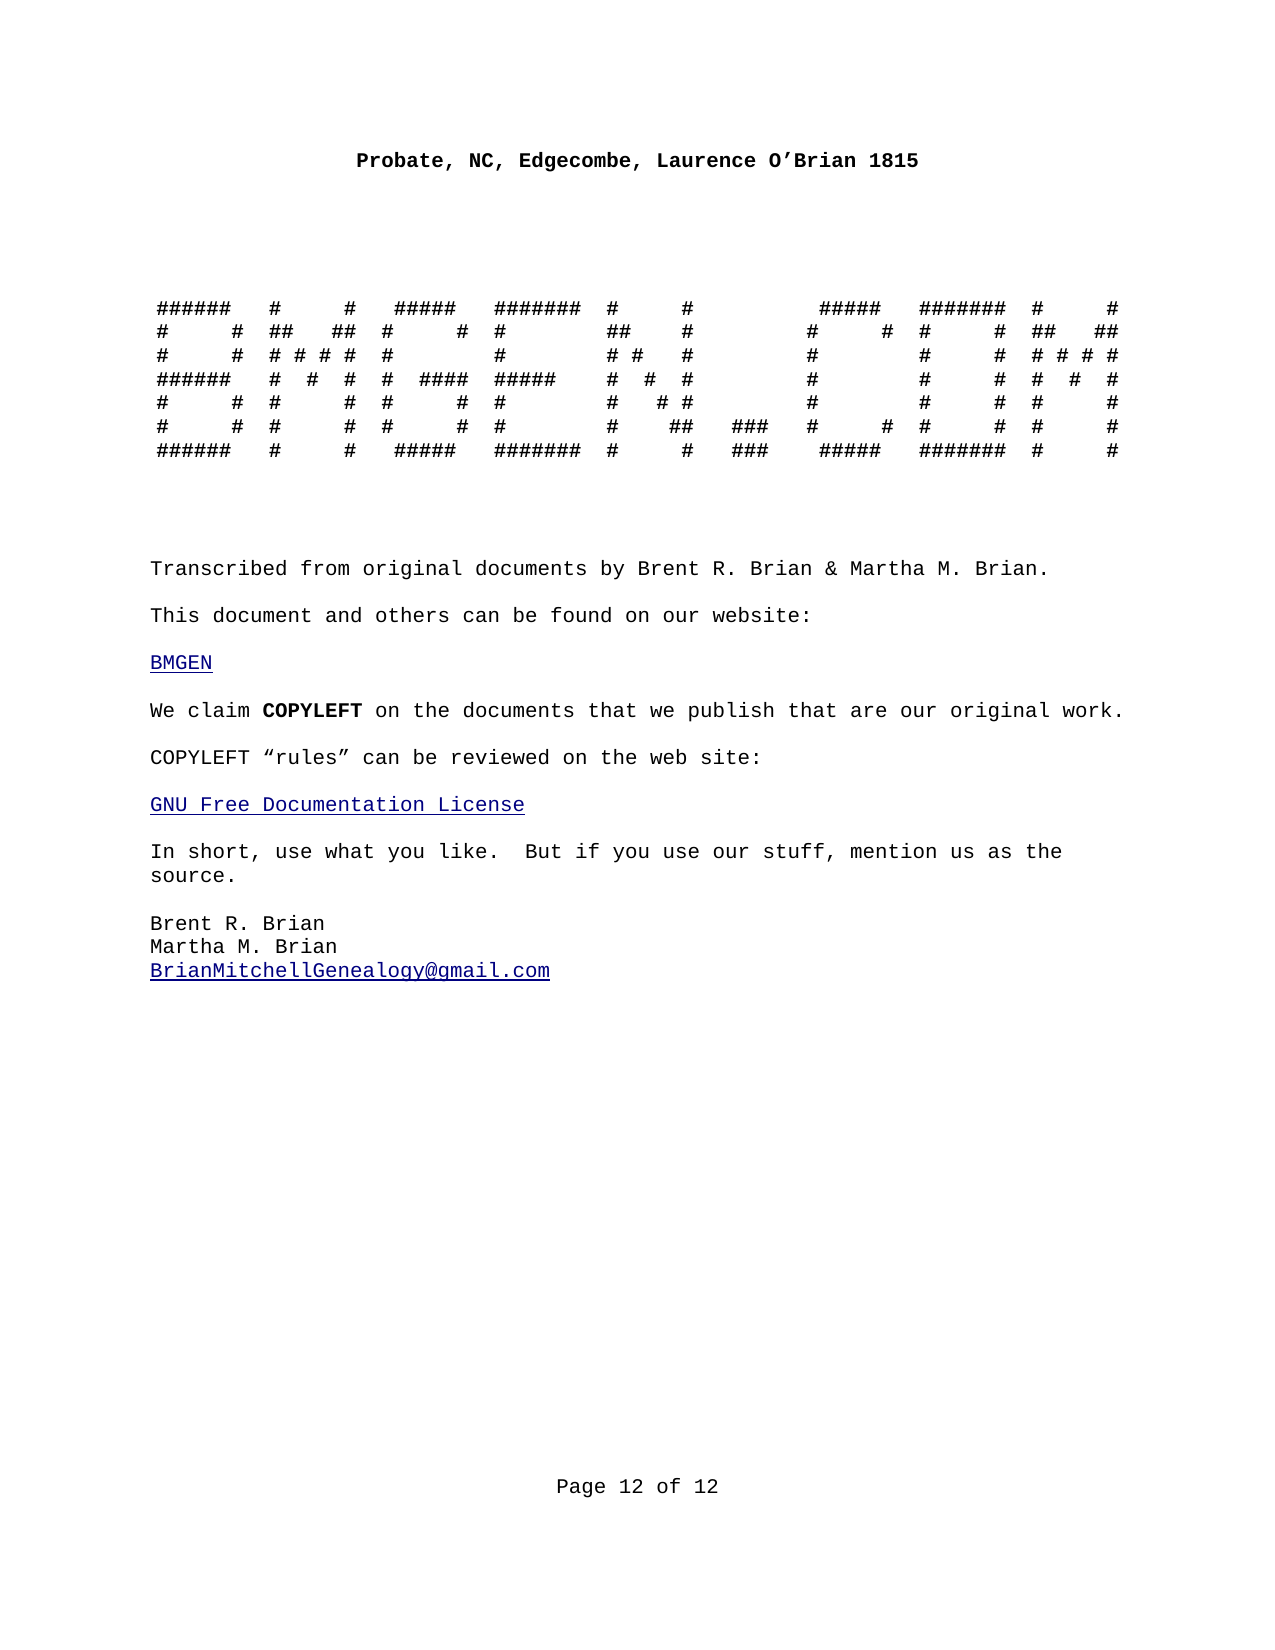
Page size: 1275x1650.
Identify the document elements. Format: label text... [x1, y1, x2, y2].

text # # # # # # # # # # # # # # # [150, 392, 1125, 416]
text Brent R. Brian [150, 912, 1125, 936]
text GNU Free Documentation License [150, 794, 1125, 818]
text # # # # # # # # # # # # # # # # # # [150, 345, 1125, 369]
text In short, use what you like. But if you use our stuff, mention us as the source. [150, 842, 1125, 889]
text ###### # # # # #### ##### # # # # # # # # # [150, 369, 1125, 392]
text BMGEN [150, 652, 1125, 676]
text COPYLEFT “rules” can be reviewed on the web site: [150, 747, 1125, 771]
text BrianMitchellGenealogy@gmail.com [150, 960, 1125, 983]
text This document and others can be found on our website: [150, 605, 1125, 629]
text ###### # # ##### ####### # # ### ##### ####### # # [150, 439, 1125, 463]
text ###### # # ##### ####### # # ##### ####### # # [150, 298, 1125, 321]
text # # # # # # # # ## ### # # # # # # [150, 416, 1125, 439]
text Martha M. Brian [150, 936, 1125, 960]
text Transcribed from original documents by Brent R. Brian & Martha M. Brian. [150, 558, 1125, 581]
text # # ## ## # # # ## # # # # # ## ## [150, 321, 1125, 345]
text We claim COPYLEFT on the documents that we publish that are our original work. [150, 700, 1125, 723]
